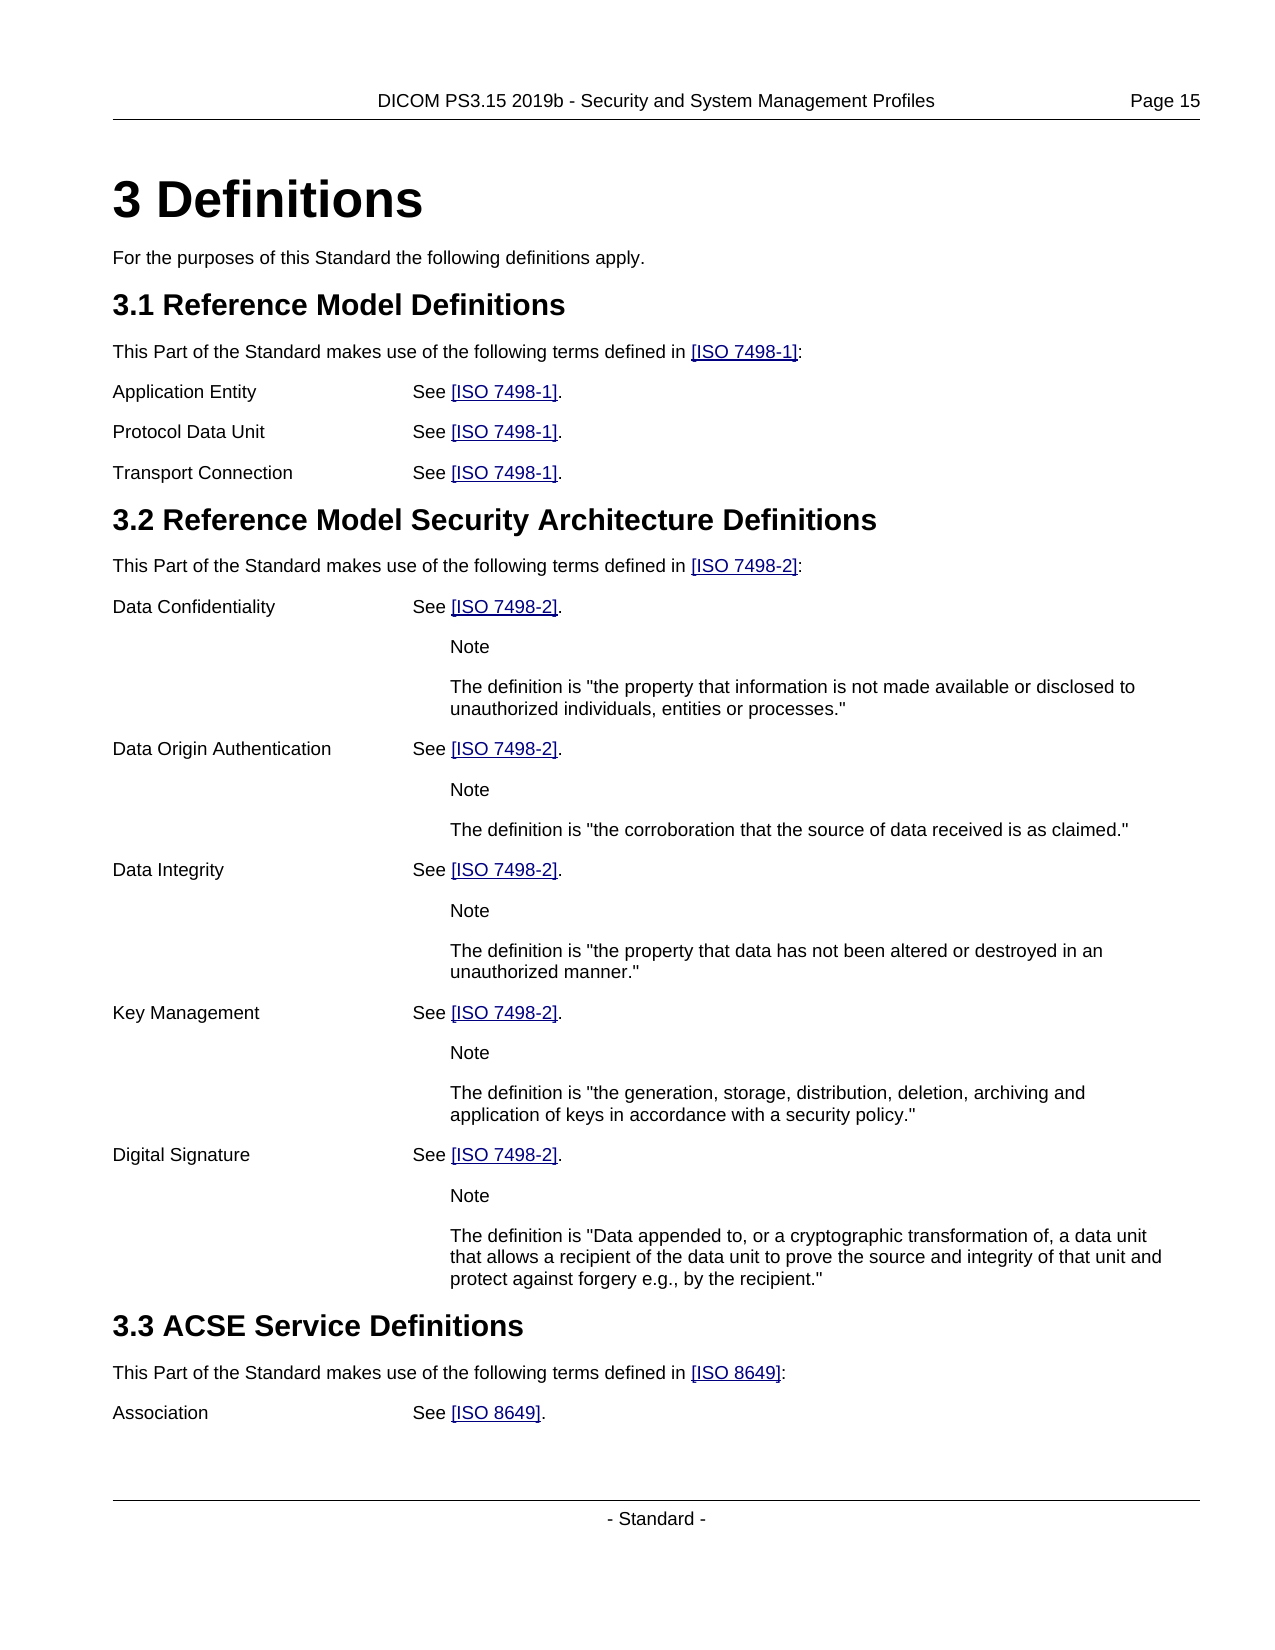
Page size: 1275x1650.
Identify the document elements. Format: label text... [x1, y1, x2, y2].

text Digital Signature See [ISO 7498-2]. [112, 1144, 1200, 1166]
text Note [450, 1042, 1162, 1063]
text The definition is "the generation, storage, distribution, deletion, archiving and application of keys in accordance with a security policy." [450, 1082, 1162, 1125]
text Key Management See [ISO 7498-2]. [112, 1002, 1200, 1023]
text Data Confidentiality See [ISO 7498-2]. [112, 596, 1200, 617]
text Note [450, 636, 1162, 657]
text Application Entity See [ISO 7498-1]. [112, 381, 1200, 403]
text 3 Definitions [112, 169, 1200, 228]
text Association See [ISO 8649]. [112, 1402, 1200, 1423]
text The definition is "Data appended to, or a cryptographic transformation of, a data unit that allows a recipient of the data unit to prove the source and integrity of that unit and protect against forgery e.g., by the recipient." [450, 1225, 1162, 1289]
text Data Origin Authentication See [ISO 7498-2]. [112, 738, 1200, 760]
text The definition is "the property that information is not made available or disclosed to unauthorized individuals, entities or processes." [450, 676, 1162, 719]
text 3.3 ACSE Service Definitions [112, 1308, 1200, 1343]
text This Part of the Standard makes use of the following terms defined in [ISO 8649]: [112, 1361, 1200, 1383]
text Protocol Data Unit See [ISO 7498-1]. [112, 421, 1200, 443]
text This Part of the Standard makes use of the following terms defined in [ISO 7498-1]: [112, 341, 1200, 362]
text The definition is "the property that data has not been altered or destroyed in an unauthorized manner." [450, 940, 1162, 983]
text For the purposes of this Standard the following definitions apply. [112, 247, 1200, 269]
text 3.2 Reference Model Security Architecture Definitions [112, 502, 1200, 537]
text Data Integrity See [ISO 7498-2]. [112, 859, 1200, 881]
text Transport Connection See [ISO 7498-1]. [112, 462, 1200, 483]
text This Part of the Standard makes use of the following terms defined in [ISO 7498-2]: [112, 555, 1200, 577]
text Note [450, 778, 1162, 800]
text Note [450, 1184, 1162, 1206]
text The definition is "the corroboration that the source of data received is as claimed." [450, 819, 1162, 840]
text Note [450, 899, 1162, 921]
text 3.1 Reference Model Definitions [112, 287, 1200, 322]
